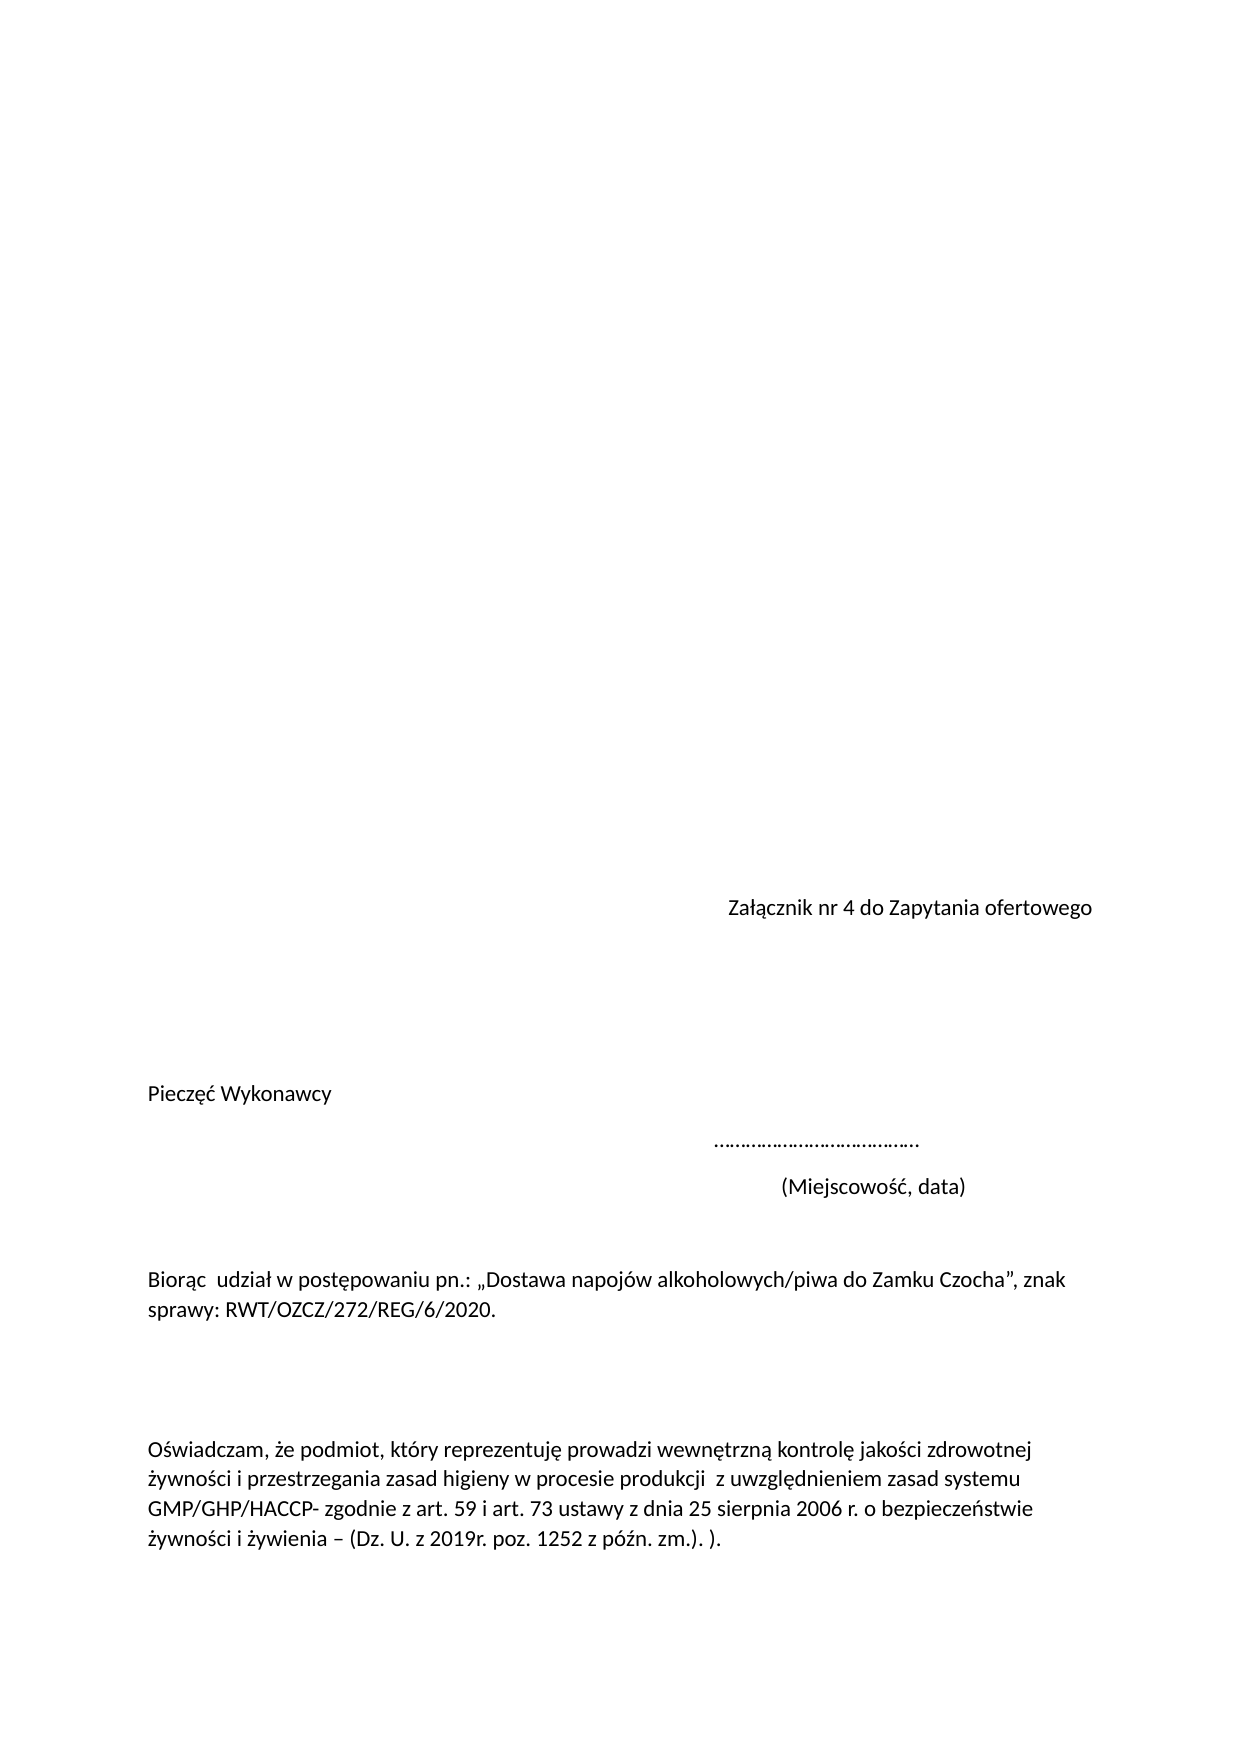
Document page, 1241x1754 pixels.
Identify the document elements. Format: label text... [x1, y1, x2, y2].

text (Miejscowość, data) [148, 1172, 1093, 1200]
text Biorąc udział w postępowaniu pn.: „Dostawa napojów alkoholowych/piwa do Zamku Czocha”, znak sprawy: RWT/OZCZ/272/REG/6/2020. [148, 1265, 1093, 1323]
text Załącznik nr 4 do Zapytania ofertowego [148, 893, 1093, 921]
text Pieczęć Wykonawcy [148, 1079, 1093, 1107]
text ………………………………… [148, 1125, 1093, 1153]
text Oświadczam, że podmiot, który reprezentuję prowadzi wewnętrzną kontrolę jakości zdrowotnej żywności i przestrzegania zasad higieny w procesie produkcji z uwzględnieniem zasad systemu GMP/GHP/HACCP- zgodnie z art. 59 i art. 73 ustawy z dnia 25 sierpnia 2006 r. o bezpieczeństwie żywności i żywienia – (Dz. U. z 2019r. poz. 1252 z późn. zm.). ). [148, 1435, 1093, 1552]
